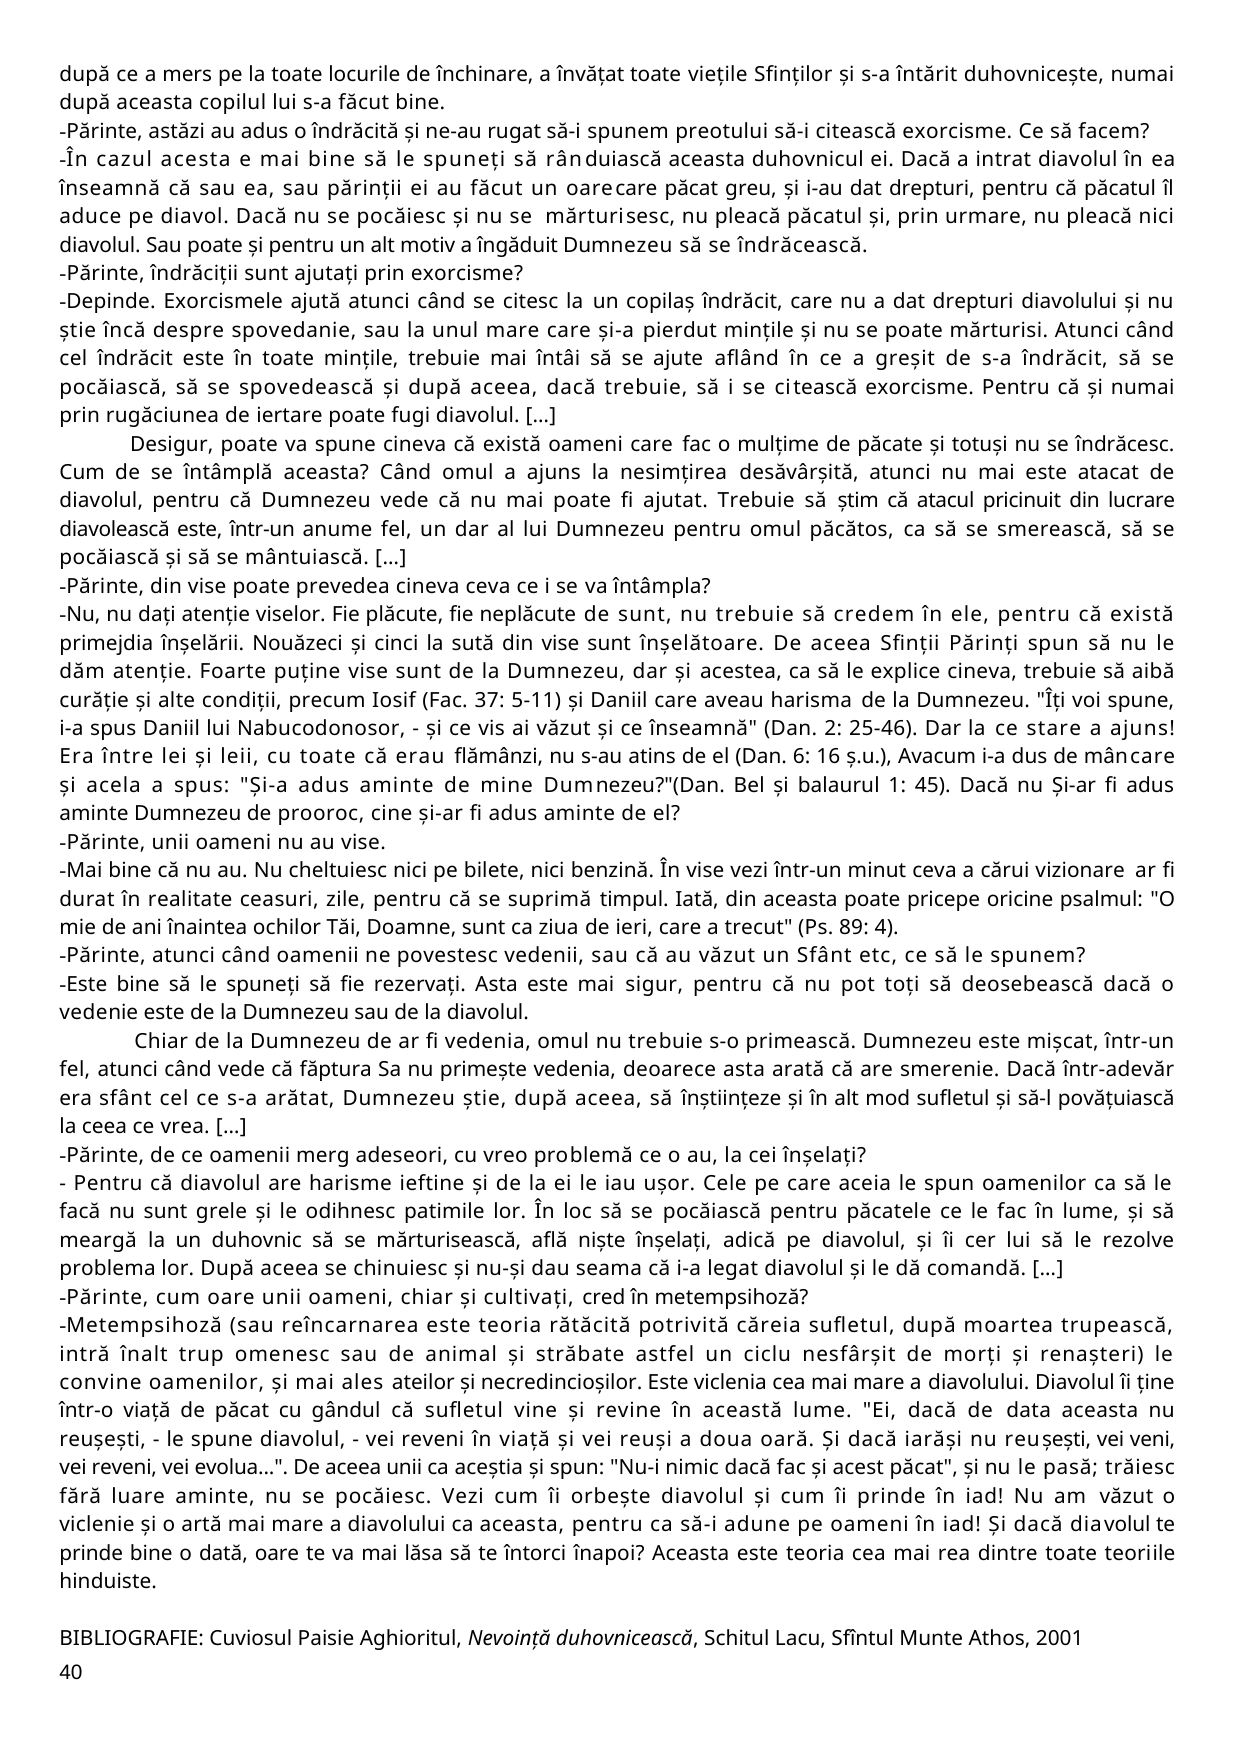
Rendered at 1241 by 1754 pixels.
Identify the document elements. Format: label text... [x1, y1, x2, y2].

list Nu, nu daţi atenţie viselor. Fie plăcute, fie neplăcute de sunt, nu trebuie să credem în ele, pentru că există primejdia înşelării. Nouăzeci şi cinci la sută din vise sunt înşelătoare. De aceea Sfinţii Părinţi spun să nu le dăm atenţie. Foarte puţine vise sunt de la Dumnezeu, dar şi acestea, ca să le explice cineva, trebuie să aibă curăţie şi alte condiţii, precum Iosif (Fac. 37: 5-11) şi Daniil care aveau harisma de la Dumnezeu. "Îţi voi spune, i-a spus Daniil lui Nabucodonosor, - şi ce vis ai văzut şi ce înseamnă" (Dan. 2: 25-46). Dar la ce stare a ajuns! Era între lei şi leii, cu toate că erau flămânzi, nu s-au atins de el (Dan. 6: 16 ş.u.), Avacum i-a dus de mâncare şi acela a spus: "Şi-a adus aminte de mine Dumnezeu?"(Dan. Bel şi balaurul 1: 45). Dacă nu Şi-ar fi adus aminte Dumnezeu de prooroc, cine şi-ar fi adus aminte de el? [59, 599, 1175, 827]
list În cazul acesta e mai bine să le spuneţi să rânduiască aceasta duhovnicul ei. Dacă a intrat diavolul în ea înseamnă că sau ea, sau părinţii ei au făcut un oarecare păcat greu, şi i-au dat drepturi, pentru că păcatul îl aduce pe diavol. Dacă nu se pocăiesc şi nu se mărturisesc, nu pleacă păcatul şi, prin urmare, nu pleacă nici diavolul. Sau poate şi pentru un alt motiv a îngăduit Dumnezeu să se îndrăcească. [59, 144, 1175, 258]
list după ce a mers pe la toate locurile de închinare, a învăţat toate vieţile Sfinţilor şi s-a întărit duhovniceşte, numai după aceasta copilul lui s-a făcut bine. [59, 59, 1175, 116]
list Părinte, unii oameni nu au vise. [59, 827, 1175, 855]
list Părinte, îndrăciţii sunt ajutaţi prin exorcisme? [59, 258, 1175, 287]
list Părinte, astăzi au adus o îndrăcită şi ne-au rugat să-i spunem preotului să-i citească exorcisme. Ce să facem? [59, 116, 1175, 144]
list Părinte, din vise poate prevedea cineva ceva ce i se va întâmpla? [59, 571, 1175, 599]
text - Pentru că diavolul are harisme ieftine şi de la ei le iau uşor. Cele pe care aceia le spun oamenilor ca să le facă nu sunt grele şi le odihnesc patimile lor. În loc să se pocăiască pentru păcatele ce le fac în lume, şi să meargă la un duhovnic să se mărturisească, află nişte înşelaţi, adică pe diavolul, şi îi cer lui să le rezolve problema lor. După aceea se chinuiesc şi nu-şi dau seama că i-a legat diavolul şi le dă comandă. […] [59, 1168, 1175, 1282]
list Părinte, atunci când oamenii ne povestesc vedenii, sau că au văzut un Sfânt etc, ce să le spunem? [59, 941, 1175, 969]
text BIBLIOGRAFIE: Cuviosul Paisie Aghioritul, Nevoinţă duhovnicească, Schitul Lacu, Sfîntul Munte Athos, 2001 [59, 1623, 1175, 1652]
list Depinde. Exorcismele ajută atunci când se citesc la un copilaş îndrăcit, care nu a dat drepturi diavolului şi nu ştie încă despre spovedanie, sau la unul mare care şi-a pierdut minţile şi nu se poate mărturisi. Atunci când cel îndrăcit este în toate minţile, trebuie mai întâi să se ajute aflând în ce a greşit de s-a îndrăcit, să se pocăiască, să se spovedească şi după aceea, dacă trebuie, să i se citească exorcisme. Pentru că şi numai prin rugăciunea de iertare poate fugi diavolul. […] [59, 287, 1175, 429]
list Părinte, cum oare unii oameni, chiar şi cultivaţi, cred în metempsihoză? [59, 1282, 1175, 1310]
list Părinte, de ce oamenii merg adeseori, cu vreo problemă ce o au, la cei înşelaţi? [59, 1140, 1175, 1168]
list Metempsihoză (sau reîncarnarea este teoria rătăcită potrivită căreia sufletul, după moartea trupească, intră înalt trup omenesc sau de animal şi străbate astfel un ciclu nesfârşit de morţi şi renaşteri) le convine oamenilor, şi mai ales ateilor şi necredincioşilor. Este viclenia cea mai mare a diavolului. Diavolul îi ţine într-o viaţă de păcat cu gândul că sufletul vine şi revine în această lume. "Ei, dacă de data aceasta nu reuşeşti, - le spune diavolul, - vei reveni în viaţă şi vei reuşi a doua oară. Şi dacă iarăşi nu reuşeşti, vei veni, vei reveni, vei evolua...". De aceea unii ca aceştia şi spun: "Nu-i nimic dacă fac şi acest păcat", şi nu le pasă; trăiesc fără luare aminte, nu se pocăiesc. Vezi cum îi orbeşte diavolul şi cum îi prinde în iad! Nu am văzut o viclenie şi o artă mai mare a diavolului ca aceasta, pentru ca să-i adune pe oameni în iad! Şi dacă diavolul te prinde bine o dată, oare te va mai lăsa să te întorci înapoi? Aceasta este teoria cea mai rea dintre toate teoriile hinduiste. [59, 1310, 1175, 1595]
list Este bine să le spuneţi să fie rezervaţi. Asta este mai sigur, pentru că nu pot toţi să deosebească dacă o vedenie este de la Dumnezeu sau de la diavolul. [59, 969, 1175, 1026]
list Mai bine că nu au. Nu cheltuiesc nici pe bilete, nici benzină. În vise vezi într-un minut ceva a cărui vizionare ar fi durat în realitate ceasuri, zile, pentru că se suprimă timpul. Iată, din aceasta poate pricepe oricine psalmul: "O mie de ani înaintea ochilor Tăi, Doamne, sunt ca ziua de ieri, care a trecut" (Ps. 89: 4). [59, 855, 1175, 941]
text Desigur, poate va spune cineva că există oameni care fac o mulţime de păcate şi totuşi nu se îndrăcesc. Cum de se întâmplă aceasta? Când omul a ajuns la nesimţirea desăvârşită, atunci nu mai este atacat de diavolul, pentru că Dumnezeu vede că nu mai poate fi ajutat. Trebuie să ştim că atacul pricinuit din lucrare diavolească este, într-un anume fel, un dar al lui Dumnezeu pentru omul păcătos, ca să se smerească, să se pocăiască şi să se mântuiască. […] [59, 429, 1175, 571]
text Chiar de la Dumnezeu de ar fi vedenia, omul nu trebuie s-o primească. Dumnezeu este mişcat, într-un fel, atunci când vede că făptura Sa nu primeşte vedenia, deoarece asta arată că are smerenie. Dacă într-adevăr era sfânt cel ce s-a arătat, Dumnezeu ştie, după aceea, să înştiinţeze şi în alt mod sufletul şi să-l povăţuiască la ceea ce vrea. […] [59, 1026, 1175, 1140]
